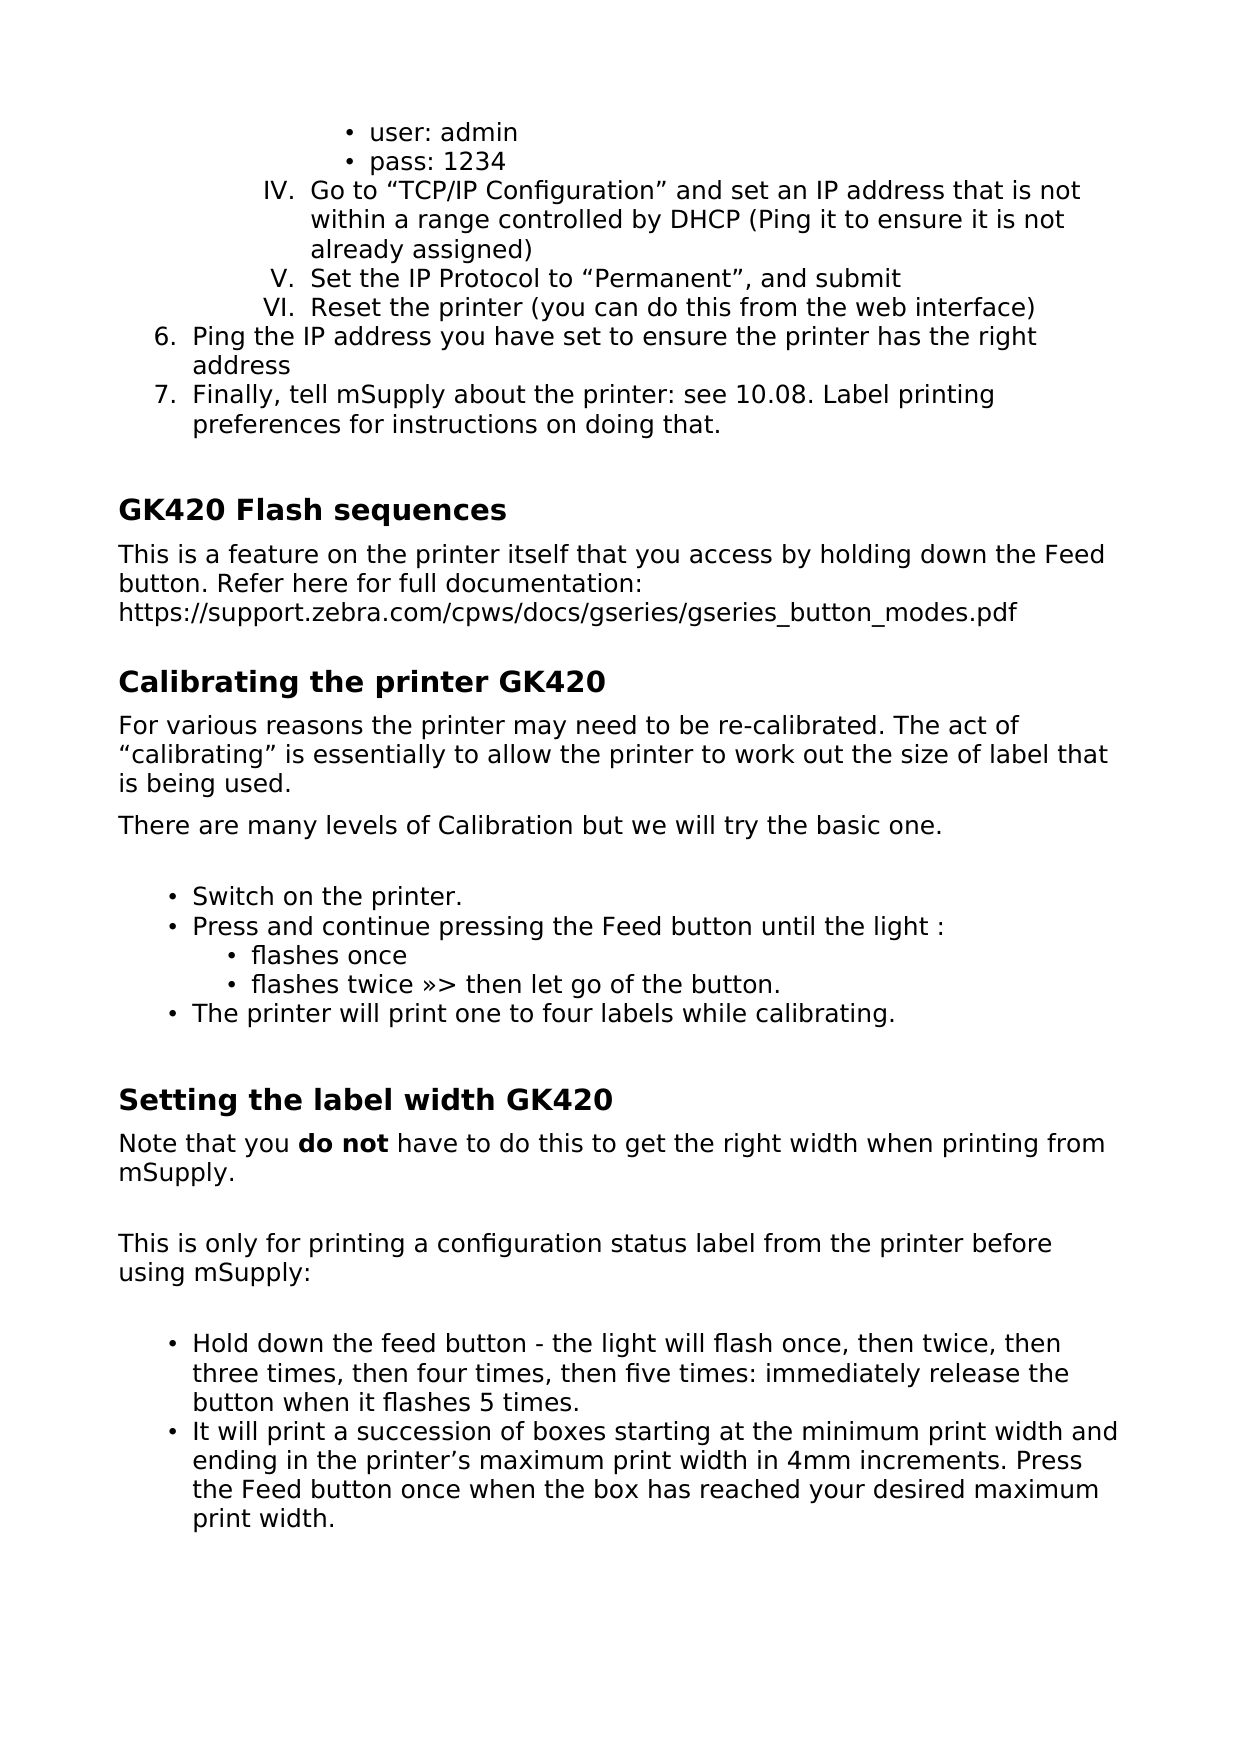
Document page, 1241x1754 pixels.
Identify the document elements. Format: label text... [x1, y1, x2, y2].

list flashes twice »> then let go of the button. [236, 970, 1122, 999]
list Reset the printer (you can do this from the web interface) [295, 293, 1122, 322]
subtitle Setting the label width GK420 [118, 1083, 1122, 1117]
list It will print a succession of boxes starting at the minimum print width and ending in the printer’s maximum print width in 4mm increments. Press the Feed button once when the box has reached your desired maximum print width. [177, 1417, 1122, 1534]
list user: admin [354, 118, 1122, 147]
list Set the IP Protocol to “Permanent”, and submit [295, 264, 1122, 293]
text For various reasons the printer may need to be re-calibrated. The act of “calibrating” is essentially to allow the printer to work out the size of label that is being used. [118, 711, 1122, 799]
list The printer will print one to four labels while calibrating. [177, 999, 1122, 1028]
subtitle GK420 Flash sequences [118, 493, 1122, 527]
text There are many levels of Calibration but we will try the basic one. [118, 811, 1122, 841]
list pass: 1234 [354, 147, 1122, 176]
text This is only for printing a configuration status label from the printer before using mSupply: [118, 1229, 1122, 1288]
text Note that you do not have to do this to get the right width when printing from mSupply. [118, 1129, 1122, 1217]
list flashes once [236, 941, 1122, 970]
list Go to “TCP/IP Configuration” and set an IP address that is not within a range controlled by DHCP (Ping it to ensure it is not already assigned) [295, 176, 1122, 264]
list Ping the IP address you have set to ensure the printer has the right address [177, 322, 1122, 381]
subtitle Calibrating the printer GK420 [118, 665, 1122, 699]
list Switch on the printer. [177, 882, 1122, 912]
text This is a feature on the printer itself that you access by holding down the Feed button. Refer here for full documentation: https://support.zebra.com/cpws/docs/gseries/gseries_button_modes.pdf [118, 540, 1122, 627]
list Press and continue pressing the Feed button until the light : [177, 912, 1122, 941]
list Hold down the feed button - the light will flash once, then twice, then three times, then four times, then five times: immediately release the button when it flashes 5 times. [177, 1329, 1122, 1417]
list Finally, tell mSupply about the printer: see 10.08. Label printing preferences for instructions on doing that. [177, 381, 1122, 439]
